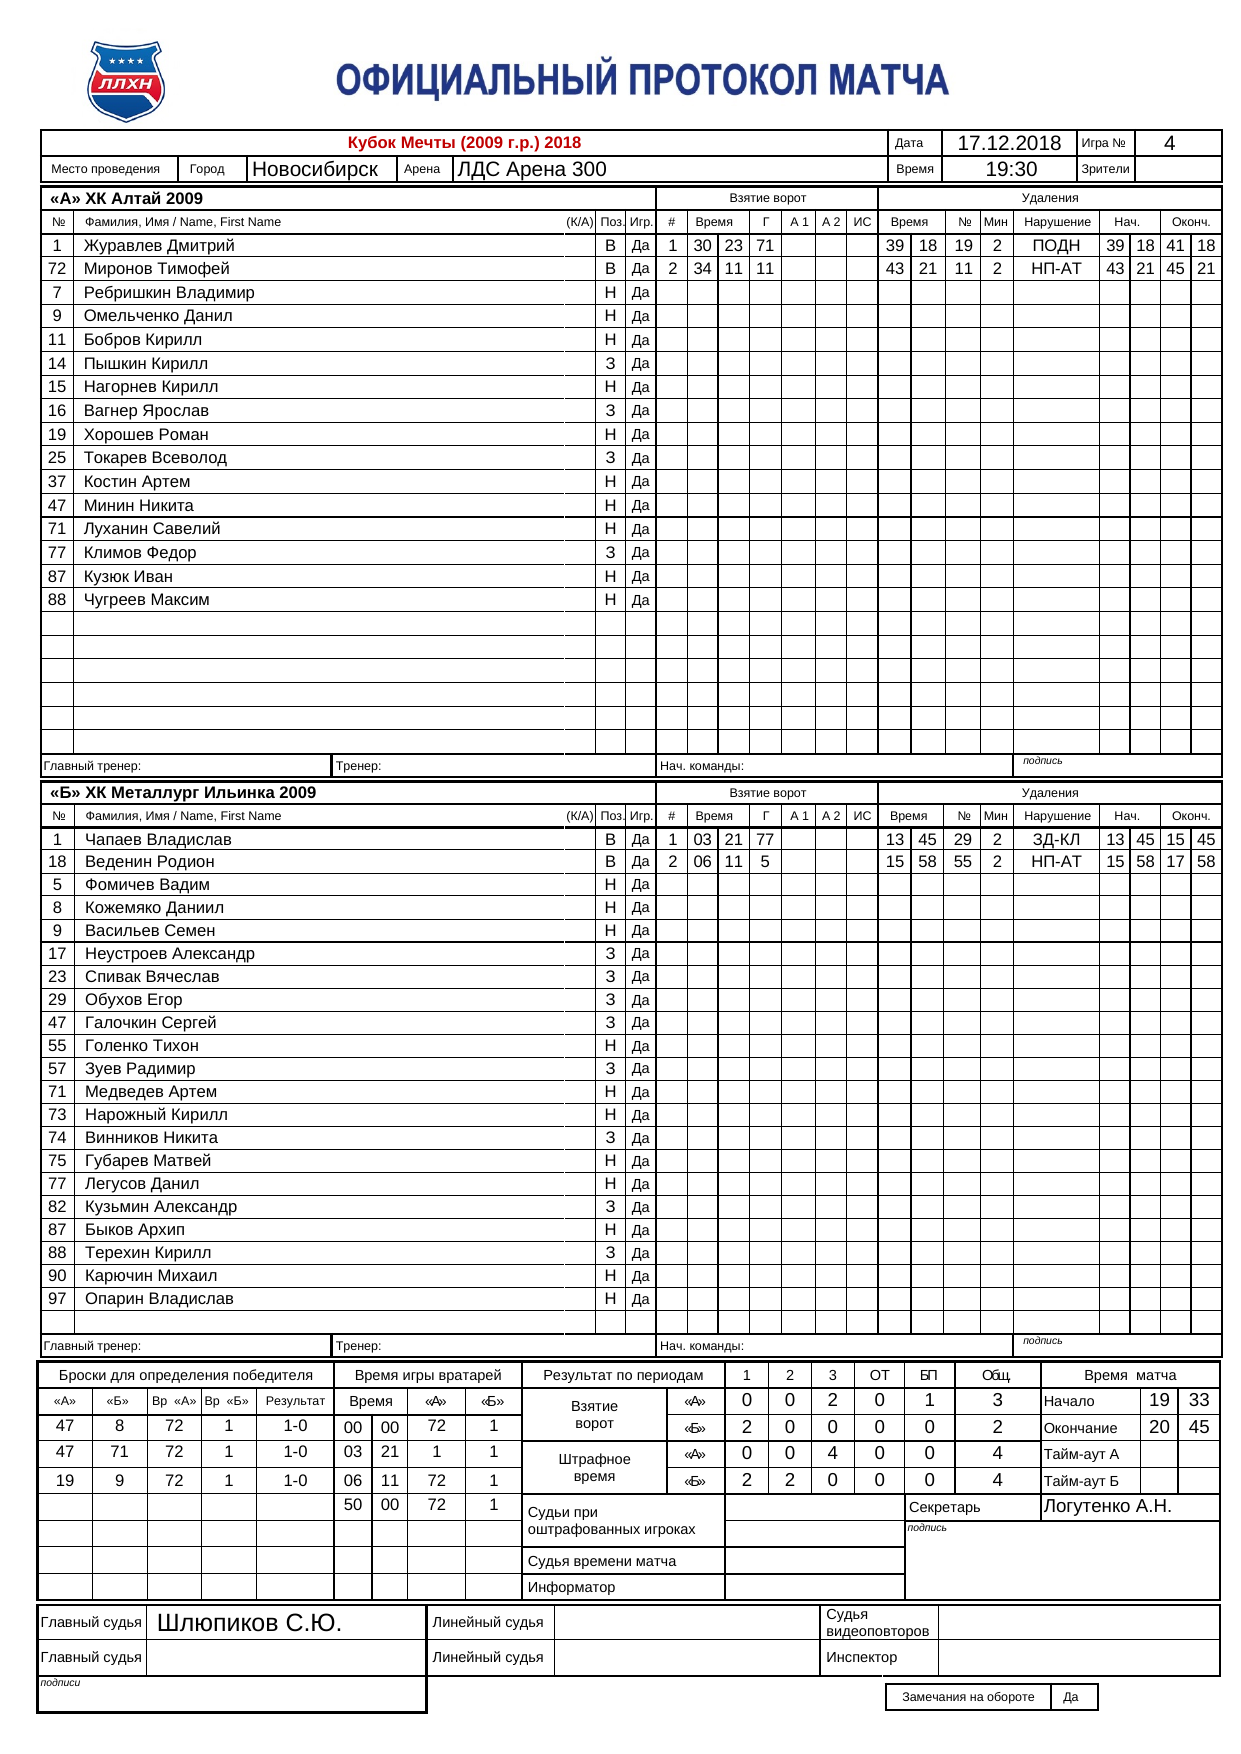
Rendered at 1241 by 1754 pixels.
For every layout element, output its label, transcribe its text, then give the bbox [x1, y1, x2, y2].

table_header 2 [769, 1363, 811, 1387]
picture [5, 28, 1179, 129]
table_cell [816, 636, 846, 658]
table_cell [912, 636, 945, 658]
table_cell [1192, 1173, 1221, 1195]
table_cell [719, 1081, 749, 1103]
table_cell [565, 446, 595, 469]
table_cell [981, 1242, 1013, 1264]
table_cell [879, 541, 910, 564]
table_cell [1131, 470, 1160, 493]
table_cell [1100, 281, 1129, 303]
table_cell [688, 683, 717, 706]
table_cell [688, 707, 717, 729]
table_cell Игр. [626, 805, 655, 826]
table_cell [981, 1173, 1013, 1195]
table_cell [688, 470, 717, 493]
table_cell [847, 328, 877, 351]
table_cell [782, 636, 815, 658]
table_cell [944, 1150, 980, 1172]
table_cell Город [179, 157, 246, 181]
table_cell [750, 1081, 781, 1103]
table_cell [750, 588, 781, 611]
table_cell [879, 659, 910, 682]
table_cell 0 [726, 1389, 768, 1413]
table_cell [202, 1521, 256, 1546]
table_cell [1192, 636, 1221, 658]
table_cell Хорошев Роман [74, 423, 564, 445]
table_cell 45 [1131, 829, 1160, 849]
table_cell [688, 423, 717, 445]
table_cell [719, 1196, 749, 1218]
table_cell Луханин Савелий [74, 518, 564, 540]
table_cell [657, 588, 687, 611]
table_cell Да [626, 850, 655, 872]
table_cell [816, 1219, 846, 1241]
table_cell 3 [956, 1389, 1040, 1413]
table_cell [944, 1288, 980, 1310]
table_cell [816, 305, 846, 327]
table_cell [879, 1265, 910, 1287]
table_cell [1131, 1219, 1160, 1241]
table_cell [565, 494, 595, 516]
table_cell Н [596, 281, 625, 303]
table_cell [565, 399, 595, 422]
table_cell 9 [93, 1468, 147, 1493]
table_cell Линейный судья [428, 1640, 554, 1675]
table_cell [879, 376, 910, 398]
table_cell [42, 683, 73, 706]
table_cell [1161, 470, 1190, 493]
table_cell [1100, 943, 1129, 964]
table_cell [657, 565, 687, 587]
table_cell 4 [956, 1442, 1040, 1467]
table_cell Вр «А» [148, 1389, 201, 1413]
table_cell [981, 730, 1013, 753]
table_cell [847, 730, 877, 753]
table_cell [782, 1288, 815, 1310]
table_cell [1161, 1150, 1190, 1172]
table_cell [816, 966, 846, 987]
table_cell [1100, 1265, 1129, 1287]
table_cell Главный тренер: [42, 1335, 330, 1356]
table_cell 15 [1161, 829, 1190, 849]
table_cell Чапаев Владислав [75, 829, 564, 849]
table_cell [1192, 305, 1221, 327]
table_cell [1131, 1311, 1160, 1333]
table_cell [782, 328, 815, 351]
table_cell [750, 1104, 781, 1126]
table_cell [1100, 399, 1129, 422]
table_cell [719, 707, 749, 729]
table_cell Климов Федор [74, 541, 564, 564]
table_cell 0 [855, 1415, 904, 1440]
table_cell [1014, 659, 1099, 682]
table_cell [466, 1521, 521, 1546]
table_cell Н [596, 494, 625, 516]
table_cell [879, 352, 910, 374]
table_cell ЛДС Арена 300 [454, 157, 887, 181]
table_header «Б» ХК Металлург Ильинка 2009 [42, 783, 655, 803]
table_cell [1161, 541, 1190, 564]
table_cell [847, 1196, 877, 1218]
table_cell [946, 399, 980, 422]
table_cell Оконч. [1161, 211, 1221, 233]
table_cell [688, 588, 717, 611]
table_cell [719, 612, 749, 634]
table_cell Костин Артем [74, 470, 564, 493]
table_cell [657, 1035, 687, 1057]
table_cell [335, 1547, 371, 1573]
table_header БП [905, 1363, 954, 1387]
table_cell [750, 659, 781, 682]
table_cell [912, 1035, 943, 1057]
table_cell 14 [42, 352, 73, 374]
table_cell [719, 565, 749, 587]
table_cell 20 [1141, 1415, 1177, 1440]
table_cell Судья времени матча [523, 1548, 724, 1573]
table_cell З [596, 1196, 625, 1218]
table_cell [719, 636, 749, 658]
table_cell [981, 989, 1013, 1011]
table_cell [719, 376, 749, 398]
table_cell [688, 1012, 717, 1033]
table_cell 1 [466, 1441, 521, 1467]
table_cell [688, 565, 717, 587]
table_cell [565, 423, 595, 445]
table_cell Главный тренер: [42, 755, 330, 776]
table_cell Вр «Б» [202, 1389, 256, 1413]
table_cell Н [596, 565, 625, 587]
table_cell 77 [750, 829, 781, 849]
table_cell [688, 1219, 717, 1241]
table_cell Журавлев Дмитрий [74, 235, 564, 256]
table_cell [42, 730, 73, 753]
table_cell [1100, 1081, 1129, 1103]
table_cell [879, 305, 910, 327]
table_cell [782, 1150, 815, 1172]
table_cell [1014, 1012, 1099, 1033]
table_cell [816, 565, 846, 587]
table_cell [42, 612, 73, 634]
table_cell [657, 1150, 687, 1172]
table_cell [1131, 328, 1160, 351]
table_cell [946, 281, 980, 303]
table_cell [1192, 966, 1221, 987]
table_cell [782, 850, 815, 872]
table_cell [847, 257, 877, 280]
table_cell [847, 659, 877, 682]
table_cell [912, 1242, 943, 1264]
table_cell [879, 1127, 910, 1149]
table_cell [1161, 1081, 1190, 1103]
table_cell [782, 707, 815, 729]
table_cell [750, 1173, 781, 1195]
table_cell [565, 966, 595, 987]
table_cell Фамилия, Имя / Name, First Name [75, 805, 565, 826]
table_cell [93, 1494, 147, 1520]
table_cell Винников Никита [75, 1127, 564, 1149]
table_cell [750, 565, 781, 587]
table_cell [847, 1219, 877, 1241]
table_cell [944, 989, 980, 1011]
table_cell [565, 896, 595, 918]
table_cell подпись [1014, 755, 1221, 776]
table_cell 11 [946, 257, 980, 280]
table_cell [93, 1547, 147, 1573]
table_cell 19:30 [943, 157, 1076, 181]
table_cell 72 [408, 1494, 465, 1520]
table_cell 16 [42, 399, 73, 422]
table_cell [719, 1104, 749, 1126]
table_cell 18 [1192, 235, 1221, 256]
table_cell [1161, 446, 1190, 469]
table_cell [1014, 1265, 1099, 1287]
table_cell 23 [42, 966, 74, 987]
table_cell Да [626, 257, 655, 280]
table_cell [750, 328, 781, 351]
table_cell [42, 636, 73, 658]
table_cell [912, 1173, 943, 1195]
table_cell [1014, 683, 1099, 706]
table_cell [816, 257, 846, 280]
table_cell № [42, 211, 73, 233]
table_cell [1192, 612, 1221, 634]
table_cell [816, 1104, 846, 1126]
table_cell [750, 518, 781, 540]
table_cell Поз. [596, 211, 625, 233]
table_cell [657, 1081, 687, 1103]
table_cell 71 [42, 1081, 74, 1103]
table_cell 11 [719, 850, 749, 872]
table_cell 19 [946, 235, 980, 256]
table_cell [657, 896, 687, 918]
table_cell Н [596, 1104, 625, 1126]
table_cell [944, 1196, 980, 1218]
table_cell [74, 636, 564, 658]
table_cell [750, 1035, 781, 1057]
table_cell [879, 730, 910, 753]
table_cell [1014, 1288, 1099, 1310]
table_cell [750, 989, 781, 1011]
table_cell [946, 636, 980, 658]
table_cell [719, 730, 749, 753]
table_cell [816, 1196, 846, 1218]
table_cell [1100, 966, 1129, 987]
table_cell Логутенко А.Н. [1042, 1495, 1219, 1520]
table_cell [1192, 1012, 1221, 1033]
table_cell [1100, 1219, 1129, 1241]
table_cell [981, 636, 1013, 658]
table_cell [1192, 1150, 1221, 1172]
table_cell [657, 305, 687, 327]
table_cell [944, 1242, 980, 1264]
table_cell [565, 1219, 595, 1241]
table_cell [879, 328, 910, 351]
table_cell [565, 328, 595, 351]
table_cell [847, 1127, 877, 1149]
table_cell [688, 305, 717, 327]
table_cell [373, 1574, 407, 1599]
table_cell [466, 1547, 521, 1573]
table_cell [1161, 1012, 1190, 1033]
table_cell 72 [408, 1416, 465, 1440]
table_cell [565, 1104, 595, 1126]
table_cell «А» [408, 1389, 465, 1413]
table_cell [657, 659, 687, 682]
table_cell [42, 1311, 74, 1333]
table_cell [944, 1173, 980, 1195]
table_cell Н [596, 920, 625, 941]
table_cell Главный судья [39, 1640, 146, 1675]
table_cell 2 [726, 1415, 768, 1440]
table_cell [912, 588, 945, 611]
table_cell 8 [42, 896, 74, 918]
table_cell [981, 1196, 1013, 1218]
table_cell [1014, 565, 1099, 587]
table_cell [912, 1265, 943, 1287]
table_cell [981, 470, 1013, 493]
table_cell [257, 1574, 333, 1599]
table_cell В [596, 257, 625, 280]
table_cell [981, 1035, 1013, 1057]
table_cell [782, 588, 815, 611]
table_cell [1014, 1127, 1099, 1149]
table_cell [657, 943, 687, 964]
table_cell [912, 683, 945, 706]
table_cell Н [596, 470, 625, 493]
table_cell [912, 612, 945, 634]
table_cell [688, 1058, 717, 1079]
table_cell [202, 1547, 256, 1573]
table_cell [657, 1242, 687, 1264]
table_cell [373, 1521, 407, 1546]
table_cell Медведев Артем [75, 1081, 564, 1103]
table_cell [912, 989, 943, 1011]
table_cell Миронов Тимофей [74, 257, 564, 280]
table_cell [596, 612, 625, 634]
table_header Да [1052, 1685, 1097, 1709]
table_cell [1192, 1104, 1221, 1126]
table_cell 58 [912, 850, 943, 872]
table_cell 19 [1141, 1389, 1177, 1413]
table_cell [1192, 989, 1221, 1011]
table_cell [657, 1012, 687, 1033]
table_cell [74, 659, 564, 682]
table_cell [1014, 1104, 1099, 1126]
table_cell [750, 494, 781, 516]
table_cell [782, 1127, 815, 1149]
table_cell [946, 659, 980, 682]
table_cell [981, 683, 1013, 706]
table_cell [946, 470, 980, 493]
table_cell [816, 399, 846, 422]
table_cell [912, 1311, 943, 1333]
table_cell [1131, 896, 1160, 918]
table_cell [816, 423, 846, 445]
table_cell [946, 328, 980, 351]
table_cell [688, 541, 717, 564]
table_cell [688, 1196, 717, 1218]
table_cell [782, 565, 815, 587]
table_cell [912, 494, 945, 516]
table_cell Время [889, 157, 941, 181]
table_cell [944, 1012, 980, 1033]
table_cell [750, 470, 781, 493]
table_cell [912, 1081, 943, 1103]
table_cell [42, 659, 73, 682]
table_cell [1100, 376, 1129, 398]
table_cell Арена [398, 157, 452, 181]
table_cell [1014, 281, 1099, 303]
table_cell [1131, 423, 1160, 445]
table_cell [750, 446, 781, 469]
table_cell [912, 966, 943, 987]
table_cell [1192, 588, 1221, 611]
table_cell [1014, 1242, 1099, 1264]
table_cell [750, 943, 781, 964]
table_cell [565, 683, 595, 706]
table_cell Г [750, 805, 781, 826]
table_cell [944, 1035, 980, 1057]
table_cell [688, 966, 717, 987]
table_cell [912, 281, 945, 303]
table_cell [74, 612, 564, 634]
table_cell [657, 1196, 687, 1218]
table_cell [1131, 281, 1160, 303]
table_cell [1192, 943, 1221, 964]
table_cell Н [596, 1035, 625, 1057]
table_cell 71 [42, 518, 73, 540]
table_header Взятие ворот [657, 188, 877, 209]
table_cell Судьи при оштрафованных игроках [523, 1495, 724, 1546]
table_header «А» ХК Алтай 2009 [42, 188, 655, 209]
table_cell [565, 730, 595, 753]
table_cell [912, 328, 945, 351]
table_cell [565, 470, 595, 493]
table_cell «Б» [93, 1389, 147, 1413]
table_cell [1131, 1265, 1160, 1287]
table_cell Да [626, 423, 655, 445]
table_cell [335, 1574, 371, 1599]
table_cell Неустроев Александр [75, 943, 564, 964]
table_cell [847, 829, 877, 849]
table_cell [750, 896, 781, 918]
table_cell 71 [750, 235, 781, 256]
table_cell [1161, 989, 1190, 1011]
table_cell [565, 850, 595, 872]
table_header Дата [889, 131, 941, 155]
table_cell 87 [42, 565, 73, 587]
table_cell [1161, 1265, 1190, 1287]
table_cell [1014, 1035, 1099, 1057]
table_cell [555, 1606, 819, 1639]
table_cell [981, 565, 1013, 587]
table_cell [782, 659, 815, 682]
table_cell 1 [202, 1441, 256, 1467]
table_cell [719, 470, 749, 493]
table_cell Поз. [596, 805, 625, 826]
table_cell Нагорнев Кирилл [74, 376, 564, 398]
table_cell [750, 1196, 781, 1218]
table_cell [912, 1012, 943, 1033]
table_cell Да [626, 376, 655, 398]
table_cell [565, 874, 595, 895]
table_cell [750, 1058, 781, 1079]
table_cell 41 [1161, 235, 1190, 256]
table_cell [782, 1242, 815, 1264]
table_cell [1100, 541, 1129, 564]
table_cell [946, 446, 980, 469]
table_cell [782, 423, 815, 445]
table_cell [847, 281, 877, 303]
table_cell [657, 518, 687, 540]
table_cell [782, 896, 815, 918]
table_cell [782, 730, 815, 753]
table_cell 1 [905, 1389, 954, 1413]
table_cell [257, 1521, 333, 1546]
table_cell [847, 1035, 877, 1057]
table_cell [428, 1677, 882, 1711]
table_cell Н [596, 1288, 625, 1310]
table_cell [74, 707, 564, 729]
table_cell В [596, 829, 625, 849]
table_cell [626, 683, 655, 706]
table_cell [981, 376, 1013, 398]
table_cell [981, 328, 1013, 351]
table_cell [750, 352, 781, 374]
table_cell [657, 1127, 687, 1149]
table_cell [750, 683, 781, 706]
table_cell [1192, 565, 1221, 587]
table_cell [879, 707, 910, 729]
table_cell [1192, 1196, 1221, 1218]
table_cell [1131, 1288, 1160, 1310]
table_cell подпись [906, 1522, 1219, 1599]
table_cell [879, 494, 910, 516]
table_cell [981, 874, 1013, 895]
table_cell [883, 1677, 1220, 1681]
table_cell [688, 352, 717, 374]
table_cell [148, 1521, 201, 1546]
table_cell [750, 874, 781, 895]
table_cell [335, 1521, 371, 1546]
table_cell [1161, 943, 1190, 964]
table_cell 0 [855, 1389, 904, 1413]
table_cell [1161, 1058, 1190, 1079]
table_header Взятие ворот [657, 783, 877, 803]
table_cell [782, 399, 815, 422]
table_cell [466, 1574, 521, 1599]
table_cell Судья видеоповторов [821, 1606, 938, 1639]
table_cell [596, 636, 625, 658]
table_cell [981, 1104, 1013, 1126]
table_cell Кузюк Иван [74, 565, 564, 587]
table_cell [1014, 707, 1099, 729]
table_cell 0 [769, 1415, 811, 1440]
table_cell Н [596, 874, 625, 895]
table_cell [688, 1288, 717, 1310]
table_cell [816, 518, 846, 540]
table_cell [1192, 494, 1221, 516]
table_cell [74, 730, 564, 753]
table_cell [750, 1265, 781, 1287]
table_cell Губарев Матвей [75, 1150, 564, 1172]
table_cell [847, 1081, 877, 1103]
table_cell [719, 1127, 749, 1149]
table_cell № [946, 211, 980, 233]
table_cell [1192, 446, 1221, 469]
table_cell [1131, 966, 1160, 987]
table_cell [750, 541, 781, 564]
table_cell 39 [879, 235, 910, 256]
table_header 3 [812, 1363, 854, 1387]
table_cell [1100, 659, 1129, 682]
table_cell [1100, 446, 1129, 469]
table_cell Да [626, 874, 655, 895]
table_cell [1131, 1058, 1160, 1079]
table_cell 1 [657, 829, 687, 849]
table_cell [719, 588, 749, 611]
table_cell [1100, 1035, 1129, 1057]
table_cell [912, 423, 945, 445]
table_cell Тренер: [333, 755, 655, 776]
table_cell 15 [879, 850, 910, 872]
table_cell [1100, 1173, 1129, 1195]
table_cell [816, 829, 846, 849]
table_cell Да [626, 1150, 655, 1172]
table_cell 5 [750, 850, 781, 872]
table_cell Н [596, 1081, 625, 1103]
table_cell [981, 943, 1013, 964]
table_cell [782, 1035, 815, 1057]
table_cell Голенко Тихон [75, 1035, 564, 1057]
table_cell [847, 1150, 877, 1172]
table_cell [946, 565, 980, 587]
table_cell [1131, 707, 1160, 729]
table_cell [1100, 1058, 1129, 1079]
table_cell ИС [847, 211, 877, 233]
table_cell 21 [719, 829, 749, 849]
table_cell [1014, 612, 1099, 634]
table_cell [847, 235, 877, 256]
table_cell [1100, 920, 1129, 941]
table_cell [1014, 494, 1099, 516]
table_cell [75, 1311, 564, 1333]
table_cell Фамилия, Имя / Name, First Name [74, 211, 565, 233]
table_cell [981, 920, 1013, 941]
table_cell [93, 1521, 147, 1546]
table_cell [782, 257, 815, 280]
table_header ОТ [855, 1363, 904, 1387]
table_cell Н [596, 588, 625, 611]
table_cell «Б» [668, 1415, 724, 1440]
table_cell [726, 1521, 904, 1546]
table_cell [981, 896, 1013, 918]
table_cell [782, 305, 815, 327]
table_cell [879, 423, 910, 445]
table_cell Да [626, 1012, 655, 1033]
table_cell [879, 612, 910, 634]
table_cell [565, 541, 595, 564]
table_cell подписи [39, 1677, 425, 1711]
table_cell [816, 235, 846, 256]
table_cell [719, 1311, 749, 1333]
table_cell Ребришкин Владимир [74, 281, 564, 303]
table_cell [981, 966, 1013, 987]
table_cell Да [626, 352, 655, 374]
table_cell [939, 1640, 1219, 1675]
table_cell (К/А) [565, 805, 595, 826]
table_cell [750, 1012, 781, 1033]
table_cell 75 [42, 1150, 74, 1172]
table_cell [750, 376, 781, 398]
table_cell 1-0 [257, 1468, 333, 1493]
table_cell [719, 1150, 749, 1172]
table_cell [1161, 1127, 1190, 1149]
table_cell Н [596, 423, 625, 445]
table_cell [1192, 1058, 1221, 1079]
table_cell [1014, 470, 1099, 493]
table_cell «А» [668, 1442, 724, 1467]
table_cell [1161, 1173, 1190, 1195]
table_cell 0 [905, 1415, 954, 1440]
table_cell [565, 281, 595, 303]
table_cell [1014, 989, 1099, 1011]
table_cell [565, 1242, 595, 1264]
table_cell «А» [668, 1389, 724, 1413]
table_cell [1014, 636, 1099, 658]
table_cell [1161, 1242, 1190, 1264]
table_cell ИС [847, 805, 877, 826]
table_cell [879, 874, 910, 895]
table_cell [202, 1494, 256, 1520]
table_cell [39, 1521, 92, 1546]
table_cell 2 [981, 829, 1013, 849]
table_cell [74, 683, 564, 706]
table_cell [981, 494, 1013, 516]
table_cell [1131, 1127, 1160, 1149]
table_cell [726, 1575, 904, 1599]
table_cell Да [626, 1242, 655, 1264]
table_cell [565, 1127, 595, 1149]
table_cell [1161, 423, 1190, 445]
table_cell Время [335, 1389, 407, 1413]
table_cell [816, 1288, 846, 1310]
table_cell [912, 305, 945, 327]
table_cell 0 [769, 1442, 811, 1467]
table_cell [782, 281, 815, 303]
table_cell [1131, 730, 1160, 753]
table_cell [1014, 541, 1099, 564]
table_cell [946, 494, 980, 516]
table_cell [782, 1012, 815, 1033]
table_cell Опарин Владислав [75, 1288, 564, 1310]
table_cell [879, 399, 910, 422]
table_cell 00 [373, 1494, 407, 1520]
table_cell [847, 352, 877, 374]
table_cell 2 [657, 850, 687, 872]
table_cell [782, 966, 815, 987]
table_cell 5 [42, 874, 74, 895]
table_cell [1014, 399, 1099, 422]
table_cell [1161, 376, 1190, 398]
table_cell Н [596, 1265, 625, 1287]
table_cell 58 [1131, 850, 1160, 872]
table_cell [816, 896, 846, 918]
table_cell [657, 683, 687, 706]
table_cell [944, 1081, 980, 1103]
table_header Удаления [879, 783, 1221, 803]
table_cell [912, 659, 945, 682]
table_cell [1161, 1035, 1190, 1057]
table_cell 1 [408, 1441, 465, 1467]
table_cell [1100, 305, 1129, 327]
table_cell [981, 1288, 1013, 1310]
table_cell [847, 423, 877, 445]
table_cell [981, 1058, 1013, 1079]
table_cell Да [626, 470, 655, 493]
table_cell [1014, 966, 1099, 987]
table_cell 88 [42, 588, 73, 611]
table_cell [1014, 305, 1099, 327]
table_cell 2 [726, 1468, 768, 1493]
table_cell 97 [42, 1288, 74, 1310]
table_cell [1014, 1150, 1099, 1172]
table_cell «Б » [466, 1389, 521, 1413]
table_cell Взятие ворот [523, 1389, 666, 1440]
table_cell [847, 943, 877, 964]
table_cell [1192, 281, 1221, 303]
table_cell [688, 1311, 717, 1333]
table_cell [1014, 874, 1099, 895]
table_cell [912, 896, 943, 918]
table_cell [946, 423, 980, 445]
table_cell 45 [912, 829, 943, 849]
table_cell [816, 850, 846, 872]
table_cell Да [626, 565, 655, 587]
table_cell Н [596, 896, 625, 918]
table_cell [565, 989, 595, 1011]
table_cell [657, 328, 687, 351]
table_cell 2 [812, 1389, 854, 1413]
table_cell [1014, 376, 1099, 398]
table_cell Да [626, 494, 655, 516]
table_cell Тренер: [333, 1335, 655, 1356]
table_cell [39, 1574, 92, 1599]
table_cell [981, 1081, 1013, 1103]
table_cell [879, 683, 910, 706]
table_cell [565, 1265, 595, 1287]
table_cell 2 [981, 235, 1013, 256]
table_cell [1192, 920, 1221, 941]
table_cell Да [626, 829, 655, 849]
table_cell [847, 446, 877, 469]
table_cell [719, 1173, 749, 1195]
table_cell [1161, 281, 1190, 303]
table_cell [1192, 1265, 1221, 1287]
table_cell Штрафное время [523, 1442, 666, 1493]
table_cell Да [626, 281, 655, 303]
table_cell [816, 1242, 846, 1264]
table_cell Нарушение [1014, 805, 1099, 826]
table_cell [93, 1574, 147, 1599]
table_cell [1131, 920, 1160, 941]
table_cell [688, 1173, 717, 1195]
table_cell Да [626, 399, 655, 422]
table_cell [408, 1521, 465, 1546]
table_cell [688, 1127, 717, 1149]
table_cell [750, 1150, 781, 1172]
table_cell 23 [719, 235, 749, 256]
table_cell [1131, 446, 1160, 469]
table_cell [688, 281, 717, 303]
table_cell [1014, 943, 1099, 964]
table_cell [750, 707, 781, 729]
table_cell [816, 1150, 846, 1172]
table_cell [596, 659, 625, 682]
table_cell [1100, 1012, 1129, 1033]
table_cell [816, 1035, 846, 1057]
table_cell 47 [42, 1012, 74, 1033]
table_cell 11 [373, 1468, 407, 1493]
table_cell [750, 1288, 781, 1310]
table_cell [847, 1242, 877, 1264]
table_cell [879, 1196, 910, 1218]
table_cell Время [879, 805, 943, 826]
table_cell [912, 874, 943, 895]
table_cell (К/А) [565, 211, 595, 233]
table_cell [1161, 352, 1190, 374]
table_cell 1-0 [257, 1416, 333, 1440]
table_cell [565, 659, 595, 682]
table_cell [1131, 683, 1160, 706]
table_cell [719, 305, 749, 327]
table_cell [782, 376, 815, 398]
table_cell [782, 518, 815, 540]
table_cell [39, 1547, 92, 1573]
table_cell # [657, 805, 687, 826]
table_cell подпись [1014, 1335, 1221, 1356]
table_cell Н [596, 328, 625, 351]
table_cell [148, 1494, 201, 1520]
table_cell В [596, 850, 625, 872]
table_cell 82 [42, 1196, 74, 1218]
table_cell Обухов Егор [75, 989, 564, 1011]
table_cell [1100, 874, 1129, 895]
table_cell [1014, 1173, 1099, 1195]
table_cell [847, 399, 877, 422]
table_cell Н [596, 1150, 625, 1172]
table_cell [408, 1547, 465, 1573]
table_cell [816, 683, 846, 706]
table_cell 45 [1161, 257, 1190, 280]
table_cell [626, 707, 655, 729]
table_cell [847, 305, 877, 327]
table_cell [657, 1104, 687, 1126]
table_cell [626, 636, 655, 658]
table_cell [1014, 1081, 1099, 1103]
table_cell [1131, 352, 1160, 374]
table_cell 77 [42, 541, 73, 564]
table_cell [1161, 1311, 1190, 1333]
table_cell 1 [42, 829, 74, 849]
table_cell Нарожный Кирилл [75, 1104, 564, 1126]
table_cell [912, 399, 945, 422]
table_cell [946, 707, 980, 729]
table_cell [657, 281, 687, 303]
table_cell [1131, 636, 1160, 658]
table_cell [1014, 423, 1099, 445]
table_cell Да [626, 920, 655, 941]
table_cell [565, 352, 595, 374]
table_cell 0 [726, 1442, 768, 1467]
table_cell [847, 1173, 877, 1195]
table_cell З [596, 352, 625, 374]
table_cell [879, 1288, 910, 1310]
table_cell [1192, 683, 1221, 706]
table_cell [1099, 1682, 1220, 1711]
table_cell [879, 281, 910, 303]
table_cell [719, 352, 749, 374]
table_cell Да [626, 1081, 655, 1103]
table_cell [657, 1265, 687, 1287]
table_cell Игр. [626, 211, 655, 233]
table_cell [879, 1242, 910, 1264]
table_cell [565, 1150, 595, 1172]
table_cell 1 [202, 1468, 256, 1493]
table_cell [1131, 1081, 1160, 1103]
table_cell [1131, 565, 1160, 587]
table_cell [1192, 1127, 1221, 1149]
table_cell [981, 588, 1013, 611]
table_cell Карючин Михаил [75, 1265, 564, 1287]
table_cell [1192, 1288, 1221, 1310]
table_cell 55 [944, 850, 980, 872]
table_cell 9 [42, 920, 74, 941]
table_cell [1192, 1219, 1221, 1241]
table_cell [816, 989, 846, 1011]
table_cell [688, 399, 717, 422]
table_cell [879, 446, 910, 469]
table_header Броски для определения победителя [39, 1363, 333, 1387]
table_cell [782, 1265, 815, 1287]
table_cell [912, 1219, 943, 1241]
table_cell [1192, 352, 1221, 374]
table_cell [1014, 730, 1099, 753]
table_cell [782, 470, 815, 493]
table_cell Да [626, 1035, 655, 1057]
table_cell 1 [466, 1494, 521, 1520]
table_cell [912, 1288, 943, 1310]
table_cell [688, 920, 717, 941]
table_cell 1 [42, 235, 73, 256]
table_cell [847, 636, 877, 658]
table_cell [1161, 659, 1190, 682]
table_cell 43 [879, 257, 910, 280]
table_cell [847, 707, 877, 729]
table_cell 34 [688, 257, 717, 280]
table_cell [657, 494, 687, 516]
table_cell 45 [1179, 1415, 1219, 1440]
table_cell [688, 874, 717, 895]
table_cell # [657, 211, 687, 233]
table_cell [879, 1150, 910, 1172]
table_cell НП-АТ [1014, 850, 1099, 872]
table_cell [879, 1219, 910, 1241]
table_cell [879, 1311, 910, 1333]
table_cell 7 [42, 281, 73, 303]
table_cell Н [596, 305, 625, 327]
table_cell Да [626, 1127, 655, 1149]
table_cell [1100, 1242, 1129, 1264]
table_cell [782, 829, 815, 849]
table_cell 25 [42, 446, 73, 469]
table_cell [657, 470, 687, 493]
table_cell [1100, 707, 1129, 729]
table_cell Да [626, 1219, 655, 1241]
table_cell [944, 1311, 980, 1333]
table_cell [816, 352, 846, 374]
table_cell [1192, 896, 1221, 918]
table_cell [1161, 1196, 1190, 1218]
table_cell [719, 541, 749, 564]
table_cell [981, 612, 1013, 634]
table_cell Галочкин Сергей [75, 1012, 564, 1033]
table_cell [1100, 896, 1129, 918]
table_cell [657, 920, 687, 941]
table_cell Бобров Кирилл [74, 328, 564, 351]
table_cell [981, 541, 1013, 564]
table_cell [816, 659, 846, 682]
table_cell Нач. команды: [657, 755, 1012, 776]
table_cell 55 [42, 1035, 74, 1057]
table_cell [1161, 730, 1190, 753]
table_cell [879, 966, 910, 987]
table_cell [1014, 1311, 1099, 1333]
table_cell [847, 612, 877, 634]
table_cell [1131, 874, 1160, 895]
table_cell [1131, 1173, 1160, 1195]
table_cell [981, 1311, 1013, 1333]
table_cell Мин [981, 805, 1013, 826]
table_cell [782, 1173, 815, 1195]
table_cell 13 [879, 829, 910, 849]
table_cell В [596, 235, 625, 256]
table_cell [565, 305, 595, 327]
table_cell Да [626, 235, 655, 256]
table_cell [750, 305, 781, 327]
table_cell [816, 1127, 846, 1149]
table_cell 39 [1100, 235, 1129, 256]
table_cell [981, 518, 1013, 540]
table_cell [879, 920, 910, 941]
table_cell [1179, 1468, 1219, 1493]
table_cell Тайм-аут А [1042, 1441, 1140, 1467]
table_cell 45 [1192, 829, 1221, 849]
table_cell Да [626, 518, 655, 540]
table_cell [847, 1058, 877, 1079]
table_cell [816, 494, 846, 516]
table_cell [1131, 1150, 1160, 1172]
table_cell [816, 1012, 846, 1033]
table_cell Тайм-аут Б [1042, 1468, 1140, 1493]
table_header Общ. [956, 1363, 1040, 1387]
table_cell [847, 966, 877, 987]
table_cell [782, 494, 815, 516]
table_cell [1131, 494, 1160, 516]
table_cell [719, 399, 749, 422]
table_cell Кузьмин Александр [75, 1196, 564, 1218]
table_cell [1014, 352, 1099, 374]
table_cell [1100, 989, 1129, 1011]
table_cell [847, 896, 877, 918]
table_cell 47 [39, 1441, 92, 1467]
table_cell 21 [373, 1441, 407, 1467]
table_cell [1100, 352, 1129, 374]
table_cell 4 [812, 1442, 854, 1467]
table_cell [912, 1104, 943, 1126]
table_cell [847, 1012, 877, 1033]
table_cell З [596, 1012, 625, 1033]
table_cell [1192, 874, 1221, 895]
table_cell Токарев Всеволод [74, 446, 564, 469]
table_cell [944, 874, 980, 895]
table_cell Нарушение [1014, 211, 1099, 233]
table_cell Зрители [1078, 157, 1134, 181]
table_cell [847, 989, 877, 1011]
table_cell 29 [42, 989, 74, 1011]
table_cell [688, 1242, 717, 1264]
table_cell [912, 565, 945, 587]
table_cell [719, 966, 749, 987]
table_cell Да [626, 1058, 655, 1079]
table_cell Н [596, 1173, 625, 1195]
table_cell [816, 588, 846, 611]
table_cell [847, 470, 877, 493]
table_cell [981, 423, 1013, 445]
table_cell Время [688, 211, 749, 233]
table_cell Мин [981, 211, 1013, 233]
table_cell [565, 257, 595, 280]
table_cell [944, 920, 980, 941]
table_cell 13 [1100, 829, 1129, 849]
table_cell [981, 446, 1013, 469]
table_cell [981, 399, 1013, 422]
table_cell [847, 1265, 877, 1287]
table_cell [688, 1035, 717, 1057]
table_cell 19 [39, 1468, 92, 1493]
table_cell 0 [905, 1442, 954, 1467]
table_header Время матча [1042, 1363, 1219, 1387]
table_cell [1100, 1311, 1129, 1333]
table_cell Фомичев Вадим [75, 874, 564, 895]
table_cell 30 [688, 235, 717, 256]
table_cell [565, 565, 595, 587]
table_cell [847, 850, 877, 872]
table_cell [657, 730, 687, 753]
table_cell [912, 376, 945, 398]
table_cell [816, 1173, 846, 1195]
table_cell З [596, 966, 625, 987]
table_cell 11 [719, 257, 749, 280]
table_cell [750, 636, 781, 658]
table_cell [1161, 966, 1190, 987]
table_cell 87 [42, 1219, 74, 1241]
table_cell [373, 1547, 407, 1573]
table_cell [257, 1494, 333, 1520]
table_cell [946, 588, 980, 611]
table_cell [565, 588, 595, 611]
table_cell [750, 730, 781, 753]
table_cell Да [626, 943, 655, 964]
table_cell [1131, 399, 1160, 422]
table_cell [596, 730, 625, 753]
table_cell [912, 920, 943, 941]
table_cell 11 [42, 328, 73, 351]
table_cell [847, 1311, 877, 1333]
table_cell [879, 989, 910, 1011]
table_cell [1179, 1441, 1219, 1467]
table_cell Информатор [523, 1575, 724, 1599]
table_cell [750, 281, 781, 303]
table_cell Да [626, 896, 655, 918]
table_cell 9 [42, 305, 73, 327]
table_cell [1014, 1219, 1099, 1241]
table_cell Да [626, 966, 655, 987]
table_cell [1141, 1468, 1177, 1493]
table_cell [565, 518, 595, 540]
table_cell [1161, 1219, 1190, 1241]
table_cell 58 [1192, 850, 1221, 872]
table_cell [719, 1012, 749, 1033]
table_cell [1100, 1127, 1129, 1149]
table_cell 21 [1192, 257, 1221, 280]
table_cell [750, 1311, 781, 1333]
table_cell [719, 920, 749, 941]
table_cell Результат [257, 1389, 333, 1413]
table_cell Оконч. [1161, 805, 1221, 826]
table_cell Время [688, 805, 749, 826]
table_cell [565, 1035, 595, 1057]
table_cell [782, 1219, 815, 1241]
table_cell [912, 446, 945, 469]
table_cell [782, 874, 815, 895]
table_cell [750, 399, 781, 422]
table_cell [1100, 328, 1129, 351]
table_cell [1100, 730, 1129, 753]
table_cell [657, 446, 687, 469]
table_cell Н [596, 1219, 625, 1241]
table_header Игра № [1078, 131, 1134, 155]
table_cell 2 [769, 1468, 811, 1493]
table_cell [657, 612, 687, 634]
table_cell [879, 1104, 910, 1126]
table_cell Спивак Вячеслав [75, 966, 564, 987]
table_cell [1161, 1104, 1190, 1126]
table_cell [1014, 1058, 1099, 1079]
table_cell Начало [1042, 1389, 1140, 1413]
table_cell [912, 943, 943, 964]
table_cell [1100, 636, 1129, 658]
table_cell [879, 896, 910, 918]
table_cell [688, 1104, 717, 1126]
table_cell Да [626, 1104, 655, 1126]
table_cell [944, 943, 980, 964]
table_cell З [596, 943, 625, 964]
table_cell [944, 966, 980, 987]
table_cell [782, 920, 815, 941]
table_cell [596, 707, 625, 729]
table_cell [782, 235, 815, 256]
table_cell [912, 470, 945, 493]
table_cell [1014, 588, 1099, 611]
table_cell [719, 518, 749, 540]
table_cell 72 [148, 1468, 201, 1493]
table_cell [847, 565, 877, 587]
table_cell [688, 494, 717, 516]
table_cell [782, 352, 815, 374]
table_cell [1131, 541, 1160, 564]
table_cell [626, 659, 655, 682]
table_cell [657, 423, 687, 445]
table_cell 2 [657, 257, 687, 280]
table_cell [688, 989, 717, 1011]
table_cell [816, 446, 846, 469]
table_cell Да [626, 989, 655, 1011]
table_cell [1161, 305, 1190, 327]
table_cell [719, 281, 749, 303]
table_cell [1131, 943, 1160, 964]
table_cell 0 [812, 1415, 854, 1440]
table_cell 47 [42, 494, 73, 516]
table_cell 06 [335, 1468, 371, 1493]
table_cell [657, 1173, 687, 1195]
table_cell Н [596, 376, 625, 398]
table_cell [981, 659, 1013, 682]
table_cell [626, 1311, 655, 1333]
table_cell [879, 943, 910, 964]
table_cell Да [626, 1196, 655, 1218]
table_cell [1161, 707, 1190, 729]
table_cell [782, 943, 815, 964]
table_cell Окончание [1042, 1415, 1140, 1440]
table_cell [1161, 896, 1190, 918]
table_cell [879, 1058, 910, 1079]
table_cell [981, 1219, 1013, 1241]
table_cell [1192, 518, 1221, 540]
table_cell [879, 1173, 910, 1195]
table_cell [688, 1081, 717, 1103]
table_cell [1014, 1196, 1099, 1218]
table_cell [1100, 1288, 1129, 1310]
table_cell [1161, 1288, 1190, 1310]
table_cell [657, 1288, 687, 1310]
table_cell 11 [750, 257, 781, 280]
table_cell [1131, 1104, 1160, 1126]
table_cell Да [626, 541, 655, 564]
table_cell [657, 399, 687, 422]
table_cell [688, 659, 717, 682]
table_cell [1161, 565, 1190, 587]
table_cell [1131, 588, 1160, 611]
table_cell 19 [42, 423, 73, 445]
table_cell [782, 612, 815, 634]
table_cell 90 [42, 1265, 74, 1287]
table_cell [657, 989, 687, 1011]
table_cell А 2 [816, 211, 846, 233]
table_cell 03 [335, 1441, 371, 1467]
table_cell [782, 683, 815, 706]
table_cell [816, 920, 846, 941]
table_cell А 1 [782, 805, 815, 826]
table_cell [1100, 1104, 1129, 1126]
table_cell Омельченко Данил [74, 305, 564, 327]
table_cell [782, 1058, 815, 1079]
table_cell [816, 612, 846, 634]
table_cell № [944, 805, 980, 826]
table_cell 57 [42, 1058, 74, 1079]
table_cell ЗД-КЛ [1014, 829, 1099, 849]
table_cell [719, 943, 749, 964]
table_cell [750, 920, 781, 941]
table_cell Пышкин Кирилл [74, 352, 564, 374]
table_cell [816, 1265, 846, 1287]
table_cell [1161, 518, 1190, 540]
table_cell [565, 636, 595, 658]
table_cell Вагнер Ярослав [74, 399, 564, 422]
table_cell [1131, 305, 1160, 327]
table_cell [1192, 541, 1221, 564]
table_cell [1192, 730, 1221, 753]
table_cell [719, 1288, 749, 1310]
table_cell [596, 1311, 625, 1333]
table_header Результат по периодам [523, 1363, 724, 1387]
table_cell 4 [956, 1468, 1040, 1493]
table_cell Веденин Родион [75, 850, 564, 872]
table_cell [555, 1640, 819, 1675]
table_cell [939, 1606, 1219, 1639]
table_header Замечания на обороте [887, 1685, 1050, 1709]
table_cell 0 [855, 1468, 904, 1493]
table_cell [1161, 612, 1190, 634]
table_cell [750, 423, 781, 445]
table_cell 1 [466, 1416, 521, 1440]
table_cell [912, 518, 945, 540]
table_cell 1 [657, 235, 687, 256]
table_cell Да [626, 1265, 655, 1287]
table_cell [1161, 399, 1190, 422]
table_cell 47 [39, 1416, 92, 1440]
table_cell [912, 730, 945, 753]
table_cell [626, 612, 655, 634]
table_cell [879, 518, 910, 540]
table_cell 73 [42, 1104, 74, 1126]
table_cell Минин Никита [74, 494, 564, 516]
table_cell [408, 1574, 465, 1599]
table_cell 37 [42, 470, 73, 493]
table_cell [1100, 565, 1129, 587]
table_cell Главный судья [39, 1606, 146, 1639]
table_cell 00 [335, 1416, 371, 1440]
table_cell [879, 1035, 910, 1057]
table_cell [816, 1311, 846, 1333]
table_cell [719, 494, 749, 516]
table_cell Инспектор [821, 1640, 938, 1675]
table_cell [1192, 1242, 1221, 1264]
table_cell [1192, 1311, 1221, 1333]
table_cell [1131, 1242, 1160, 1264]
table_cell [657, 1311, 687, 1333]
table_cell З [596, 541, 625, 564]
table_cell [657, 874, 687, 895]
table_cell 2 [981, 850, 1013, 872]
table_cell 2 [981, 257, 1013, 280]
table_cell [565, 707, 595, 729]
table_cell ПОДН [1014, 235, 1099, 256]
table_cell Васильев Семен [75, 920, 564, 941]
table_cell [688, 943, 717, 964]
table_cell 17 [42, 943, 74, 964]
table_cell [879, 636, 910, 658]
table_cell Кожемяко Даниил [75, 896, 564, 918]
table_cell [148, 1574, 201, 1599]
table_cell [719, 1219, 749, 1241]
table_cell [944, 1104, 980, 1126]
table_cell [750, 1127, 781, 1149]
table_cell [782, 1104, 815, 1126]
table_cell 1 [202, 1416, 256, 1440]
table_cell Да [626, 1173, 655, 1195]
table_cell 18 [42, 850, 74, 872]
table_cell № [42, 805, 74, 826]
table_cell [1192, 399, 1221, 422]
table_cell [879, 1012, 910, 1033]
table_cell [946, 376, 980, 398]
table_cell З [596, 446, 625, 469]
table_cell [565, 376, 595, 398]
table_cell 77 [42, 1173, 74, 1195]
table_cell Чугреев Максим [74, 588, 564, 611]
table_cell 29 [944, 829, 980, 849]
table_cell 17 [1161, 850, 1190, 872]
table_cell [879, 565, 910, 587]
table_cell З [596, 1058, 625, 1079]
table_cell [565, 1196, 595, 1218]
table_cell 88 [42, 1242, 74, 1264]
table_cell [719, 1035, 749, 1057]
table_cell [1014, 920, 1099, 941]
table_cell [750, 612, 781, 634]
table_cell [1100, 1196, 1129, 1218]
table_cell [981, 707, 1013, 729]
table_cell [688, 1265, 717, 1287]
table_cell [719, 896, 749, 918]
table_cell 0 [769, 1389, 811, 1413]
table_cell [688, 612, 717, 634]
table_cell [719, 423, 749, 445]
table_cell [912, 541, 945, 564]
table_cell [1131, 376, 1160, 398]
table_cell [750, 1242, 781, 1264]
table_cell [657, 966, 687, 987]
table_cell [981, 1265, 1013, 1287]
table_cell Г [750, 211, 781, 233]
table_cell Линейный судья [428, 1606, 554, 1639]
table_cell 72 [148, 1441, 201, 1467]
table_cell [565, 1081, 595, 1103]
table_cell [1131, 518, 1160, 540]
table_cell [719, 1242, 749, 1264]
table_cell [719, 1058, 749, 1079]
table_cell [912, 707, 945, 729]
table_cell [782, 446, 815, 469]
table_cell [1100, 1150, 1129, 1172]
table_cell [147, 1640, 425, 1675]
table_cell [657, 376, 687, 398]
table_cell [946, 730, 980, 753]
table_cell Нач. [1100, 805, 1160, 826]
table_cell 74 [42, 1127, 74, 1149]
table_cell НП-АТ [1014, 257, 1099, 280]
table_cell [944, 1265, 980, 1287]
table_cell 21 [912, 257, 945, 280]
table_cell [565, 1311, 595, 1333]
table_cell [1131, 989, 1160, 1011]
table_cell А 1 [782, 211, 815, 233]
table_cell [750, 1219, 781, 1241]
table_cell [1141, 1441, 1177, 1467]
table_cell [1192, 376, 1221, 398]
table_cell [565, 1058, 595, 1079]
table_cell Место проведения [42, 157, 177, 181]
table_cell 00 [373, 1416, 407, 1440]
table_cell [1100, 494, 1129, 516]
table_cell [1014, 446, 1099, 469]
table_cell [1131, 1012, 1160, 1033]
table_cell [847, 920, 877, 941]
table_cell [1192, 659, 1221, 682]
table_cell Нач. [1100, 211, 1160, 233]
table_cell [816, 281, 846, 303]
table_cell [912, 1058, 943, 1079]
table_cell Время [879, 211, 945, 233]
table_cell [816, 1081, 846, 1103]
table_header Удаления [879, 188, 1221, 209]
table_cell [847, 874, 877, 895]
table_cell [1131, 612, 1160, 634]
table_cell [1100, 683, 1129, 706]
table_cell [1131, 659, 1160, 682]
table_cell [688, 518, 717, 540]
table_cell 71 [93, 1441, 147, 1467]
table_cell Да [626, 446, 655, 469]
table_cell [847, 1288, 877, 1310]
table_cell [847, 683, 877, 706]
table_cell 8 [93, 1416, 147, 1440]
table_cell [719, 328, 749, 351]
table_cell [1192, 1035, 1221, 1057]
table_cell 1 [466, 1468, 521, 1493]
table_cell [688, 376, 717, 398]
table_cell [565, 829, 595, 849]
table_cell Н [596, 518, 625, 540]
table_cell [847, 541, 877, 564]
table_cell 15 [1100, 850, 1129, 872]
table_cell [816, 376, 846, 398]
table_cell 18 [1131, 235, 1160, 256]
table_cell [688, 328, 717, 351]
table_cell [1192, 423, 1221, 445]
table_cell [39, 1494, 92, 1520]
table_cell [565, 235, 595, 256]
table_cell Да [626, 1288, 655, 1310]
table_cell З [596, 399, 625, 422]
table_cell [1100, 588, 1129, 611]
table_cell [688, 896, 717, 918]
table_cell [726, 1495, 904, 1520]
table_cell [1100, 612, 1129, 634]
table_cell Да [626, 588, 655, 611]
table_cell Шлюпиков С.Ю. [147, 1606, 425, 1639]
table_cell 21 [1131, 257, 1160, 280]
table_cell [626, 730, 655, 753]
table_cell [782, 1311, 815, 1333]
table_cell [816, 874, 846, 895]
table_cell [782, 1196, 815, 1218]
table_cell 0 [812, 1468, 854, 1493]
table_cell Терехин Кирилл [75, 1242, 564, 1264]
table_cell [1192, 707, 1221, 729]
table_cell [816, 1058, 846, 1079]
table_cell [946, 683, 980, 706]
table_cell [688, 446, 717, 469]
table_cell [1161, 636, 1190, 658]
table_cell Легусов Данил [75, 1173, 564, 1195]
table_cell «А» [39, 1389, 92, 1413]
table_cell З [596, 1127, 625, 1149]
table_cell 06 [688, 850, 717, 872]
table_cell [565, 1173, 595, 1195]
table_cell [565, 1012, 595, 1033]
table_cell [981, 1127, 1013, 1149]
table_cell 43 [1100, 257, 1129, 280]
table_cell [1014, 518, 1099, 540]
table_cell Нач. команды: [657, 1335, 1012, 1356]
table_cell [912, 1150, 943, 1172]
table_cell [596, 683, 625, 706]
table_cell [657, 541, 687, 564]
table_cell [847, 588, 877, 611]
table_cell [981, 1012, 1013, 1033]
table_header 17.12.2018 [943, 131, 1076, 155]
table_cell [565, 920, 595, 941]
table_cell [847, 1104, 877, 1126]
table_cell [257, 1547, 333, 1573]
table_cell [879, 470, 910, 493]
table_cell 1-0 [257, 1441, 333, 1467]
table_header Кубок Мечты (2009 г.р.) 2018 [42, 131, 887, 155]
table_cell Зуев Радимир [75, 1058, 564, 1079]
table_cell [1100, 518, 1129, 540]
table_cell [816, 541, 846, 564]
table_cell 72 [148, 1416, 201, 1440]
table_cell [657, 1219, 687, 1241]
table_cell [981, 352, 1013, 374]
table_cell [944, 1058, 980, 1079]
table_cell [879, 588, 910, 611]
table_cell 18 [912, 235, 945, 256]
table_cell [657, 352, 687, 374]
table_cell [565, 943, 595, 964]
table_cell [688, 636, 717, 658]
table_cell [750, 966, 781, 987]
table_header 4 [1136, 131, 1221, 155]
table_cell [148, 1547, 201, 1573]
table_cell [816, 730, 846, 753]
table_cell Секретарь [906, 1495, 1040, 1520]
table_cell [1131, 1196, 1160, 1218]
table_cell [719, 446, 749, 469]
table_cell 72 [408, 1468, 465, 1493]
table_cell [946, 305, 980, 327]
table_cell [782, 989, 815, 1011]
table_cell [816, 707, 846, 729]
table_cell [981, 281, 1013, 303]
table_cell 15 [42, 376, 73, 398]
table_cell [1014, 328, 1099, 351]
table_cell [1192, 1081, 1221, 1103]
table_cell [946, 612, 980, 634]
table_cell 0 [855, 1442, 904, 1467]
table_cell [981, 305, 1013, 327]
table_cell [981, 1150, 1013, 1172]
table_cell [1161, 920, 1190, 941]
table_cell [946, 541, 980, 564]
table_cell [1100, 423, 1129, 445]
table_cell З [596, 1242, 625, 1264]
table_cell [719, 989, 749, 1011]
table_cell [816, 328, 846, 351]
table_cell [719, 659, 749, 682]
table_cell 0 [905, 1468, 954, 1493]
table_cell А 2 [816, 805, 846, 826]
table_cell [944, 1219, 980, 1241]
table_cell «Б» [668, 1468, 724, 1493]
table_cell Да [626, 328, 655, 351]
table_cell [565, 1288, 595, 1310]
table_cell [1192, 470, 1221, 493]
table_cell [1131, 1035, 1160, 1057]
table_cell [912, 1127, 943, 1149]
table_cell [944, 896, 980, 918]
table_cell [1161, 683, 1190, 706]
table_cell [1161, 874, 1190, 895]
table_cell 2 [956, 1415, 1040, 1440]
table_cell [1192, 328, 1221, 351]
table_cell [847, 494, 877, 516]
table_cell [782, 1081, 815, 1103]
table_cell [1014, 896, 1099, 918]
table_cell [816, 943, 846, 964]
table_cell [657, 636, 687, 658]
table_cell З [596, 989, 625, 1011]
table_cell [912, 1196, 943, 1218]
table_cell [782, 541, 815, 564]
table_cell [847, 376, 877, 398]
table_cell [1161, 494, 1190, 516]
table_cell [1100, 470, 1129, 493]
table_cell 33 [1179, 1389, 1219, 1413]
table_header 1 [726, 1363, 768, 1387]
table_cell 03 [688, 829, 717, 849]
table_cell [946, 518, 980, 540]
table_cell [719, 874, 749, 895]
table_cell [1161, 588, 1190, 611]
table_cell [944, 1127, 980, 1149]
table_cell [719, 1265, 749, 1287]
table_cell [1161, 328, 1190, 351]
table_cell [946, 352, 980, 374]
table_header Время игры вратарей [335, 1363, 521, 1387]
table_cell [847, 518, 877, 540]
table_cell [912, 352, 945, 374]
table_cell Новосибирск [248, 157, 396, 181]
table_cell 72 [42, 257, 73, 280]
table_cell [657, 1058, 687, 1079]
table_cell 50 [335, 1494, 371, 1520]
table_cell [565, 612, 595, 634]
table_cell [688, 730, 717, 753]
table_cell [688, 1150, 717, 1172]
table_cell [816, 470, 846, 493]
table_cell [726, 1548, 904, 1573]
table_cell [1136, 157, 1221, 181]
table_cell [879, 1081, 910, 1103]
table_cell [657, 707, 687, 729]
table_cell [42, 707, 73, 729]
table_cell Быков Архип [75, 1219, 564, 1241]
table_cell Да [626, 305, 655, 327]
table_cell [719, 683, 749, 706]
table_cell [202, 1574, 256, 1599]
